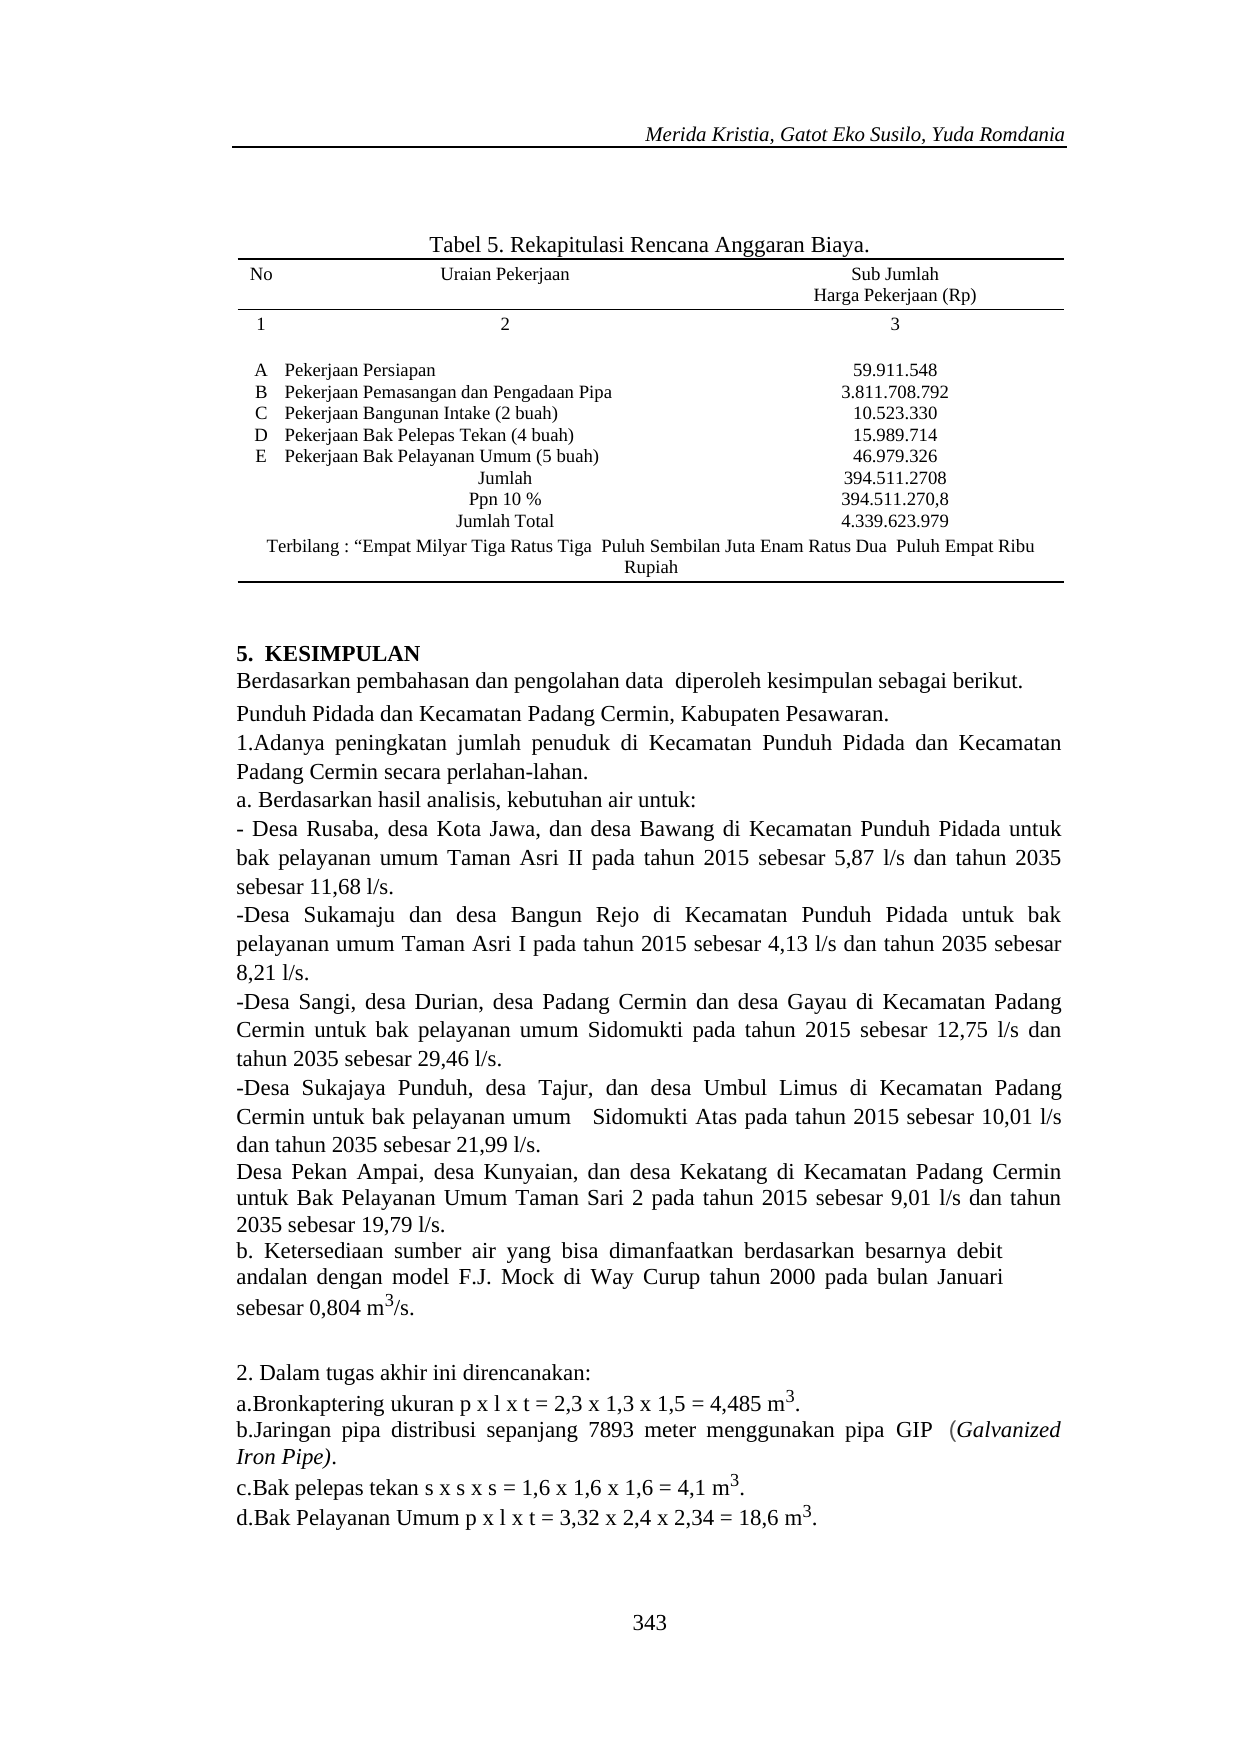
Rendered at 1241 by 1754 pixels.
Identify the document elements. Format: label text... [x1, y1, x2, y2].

table_cell [238, 338, 284, 359]
text b. Ketersediaan sumber air yang bisa dimanfaatkan berdasarkan besarnya debit andalan dengan model F.J. Mock di Way Curup tahun 2000 pada bulan Januari sebesar 0,804 m3/s. [236, 1237, 1004, 1321]
table_cell 394.511.2708 [726, 467, 1064, 488]
table_cell [238, 510, 284, 531]
table_cell E [238, 445, 284, 467]
table_cell Terbilang : “Empat Milyar Tiga Ratus Tiga Puluh Sembilan Juta Enam Ratus Dua Puluh Empat Ribu Rupiah [238, 531, 1064, 581]
text 2. Dalam tugas akhir ini direncanakan: [236, 1359, 1063, 1386]
table_cell [238, 488, 284, 510]
table_cell C [238, 402, 284, 424]
list Punduh Pidada dan Kecamatan Padang Cermin, Kabupaten Pesawaran. [236, 693, 1063, 727]
text Desa Pekan Ampai, desa Kunyaian, dan desa Kekatang di Kecamatan Padang Cermin untuk Bak Pelayanan Umum Taman Sari 2 pada tahun 2015 sebesar 9,01 l/s dan tahun 2035 sebesar 19,79 l/s. [236, 1158, 1063, 1237]
text a.Bronkaptering ukuran p x l x t = 2,3 x 1,3 x 1,5 = 4,485 m3. [236, 1386, 1063, 1416]
table_cell 2 [284, 310, 726, 337]
table_cell Ppn 10 % [284, 488, 726, 510]
text - Desa Rusaba, desa Kota Jawa, dan desa Bawang di Kecamatan Punduh Pidada untuk bak pelayanan umum Taman Asri II pada tahun 2015 sebesar 5,87 l/s dan tahun 2035 sebesar 11,68 l/s. [236, 813, 1063, 899]
table_cell 4.339.623.979 [726, 510, 1064, 531]
table_cell Pekerjaan Bak Pelepas Tekan (4 buah) [284, 424, 726, 445]
table_cell 10.523.330 [726, 402, 1064, 424]
table_cell Pekerjaan Bak Pelayanan Umum (5 buah) [284, 445, 726, 467]
table_cell 3 [726, 310, 1064, 337]
table_cell 1 [238, 310, 284, 337]
list a. Berdasarkan hasil analisis, kebutuhan air untuk: [236, 784, 1063, 813]
table_cell A [238, 359, 284, 381]
text -Desa Sukajaya Punduh, desa Tajur, dan desa Umbul Limus di Kecamatan Padang Cermin untuk bak pelayanan umum Sidomukti Atas pada tahun 2015 sebesar 10,01 l/s dan tahun 2035 sebesar 21,99 l/s. [236, 1072, 1063, 1158]
table_cell 46.979.326 [726, 445, 1064, 467]
list 1.Adanya peningkatan jumlah penuduk di Kecamatan Punduh Pidada dan Kecamatan Padang Cermin secara perlahan-lahan. [236, 727, 1063, 784]
table_cell 59.911.548 [726, 359, 1064, 381]
table_cell Jumlah Total [284, 510, 726, 531]
table_cell 394.511.270,8 [726, 488, 1064, 510]
table_cell [726, 338, 1064, 359]
text -Desa Sukamaju dan desa Bangun Rejo di Kecamatan Punduh Pidada untuk bak pelayanan umum Taman Asri I pada tahun 2015 sebesar 4,13 l/s dan tahun 2035 sebesar 8,21 l/s. [236, 899, 1063, 985]
table_header No [238, 260, 284, 309]
table_cell Pekerjaan Persiapan [284, 359, 726, 381]
text Berdasarkan pembahasan dan pengolahan data diperoleh kesimpulan sebagai berikut. [236, 667, 1063, 693]
table_header Sub Jumlah Harga Pekerjaan (Rp) [726, 260, 1064, 309]
text -Desa Sangi, desa Durian, desa Padang Cermin dan desa Gayau di Kecamatan Padang Cermin untuk bak pelayanan umum Sidomukti pada tahun 2015 sebesar 12,75 l/s dan tahun 2035 sebesar 29,46 l/s. [236, 985, 1063, 1072]
table_cell Pekerjaan Bangunan Intake (2 buah) [284, 402, 726, 424]
text d.Bak Pelayanan Umum p x l x t = 3,32 x 2,4 x 2,34 = 18,6 m3. [236, 1500, 1063, 1531]
table_cell B [238, 381, 284, 402]
text Tabel 5. Rekapitulasi Rencana Anggaran Biaya. [236, 231, 1063, 257]
table_cell D [238, 424, 284, 445]
text b.Jaringan pipa distribusi sepanjang 7893 meter menggunakan pipa GIP (Galvanized Iron Pipe). [236, 1416, 1063, 1469]
table_cell [238, 467, 284, 488]
table_cell [284, 338, 726, 359]
text c.Bak pelepas tekan s x s x s = 1,6 x 1,6 x 1,6 = 4,1 m3. [236, 1469, 1063, 1500]
table_header Uraian Pekerjaan [284, 260, 726, 309]
table_cell 15.989.714 [726, 424, 1064, 445]
list 5. KESIMPULAN [236, 640, 1063, 667]
table_cell Jumlah [284, 467, 726, 488]
table_cell 3.811.708.792 [726, 381, 1064, 402]
table_cell Pekerjaan Pemasangan dan Pengadaan Pipa [284, 381, 726, 402]
